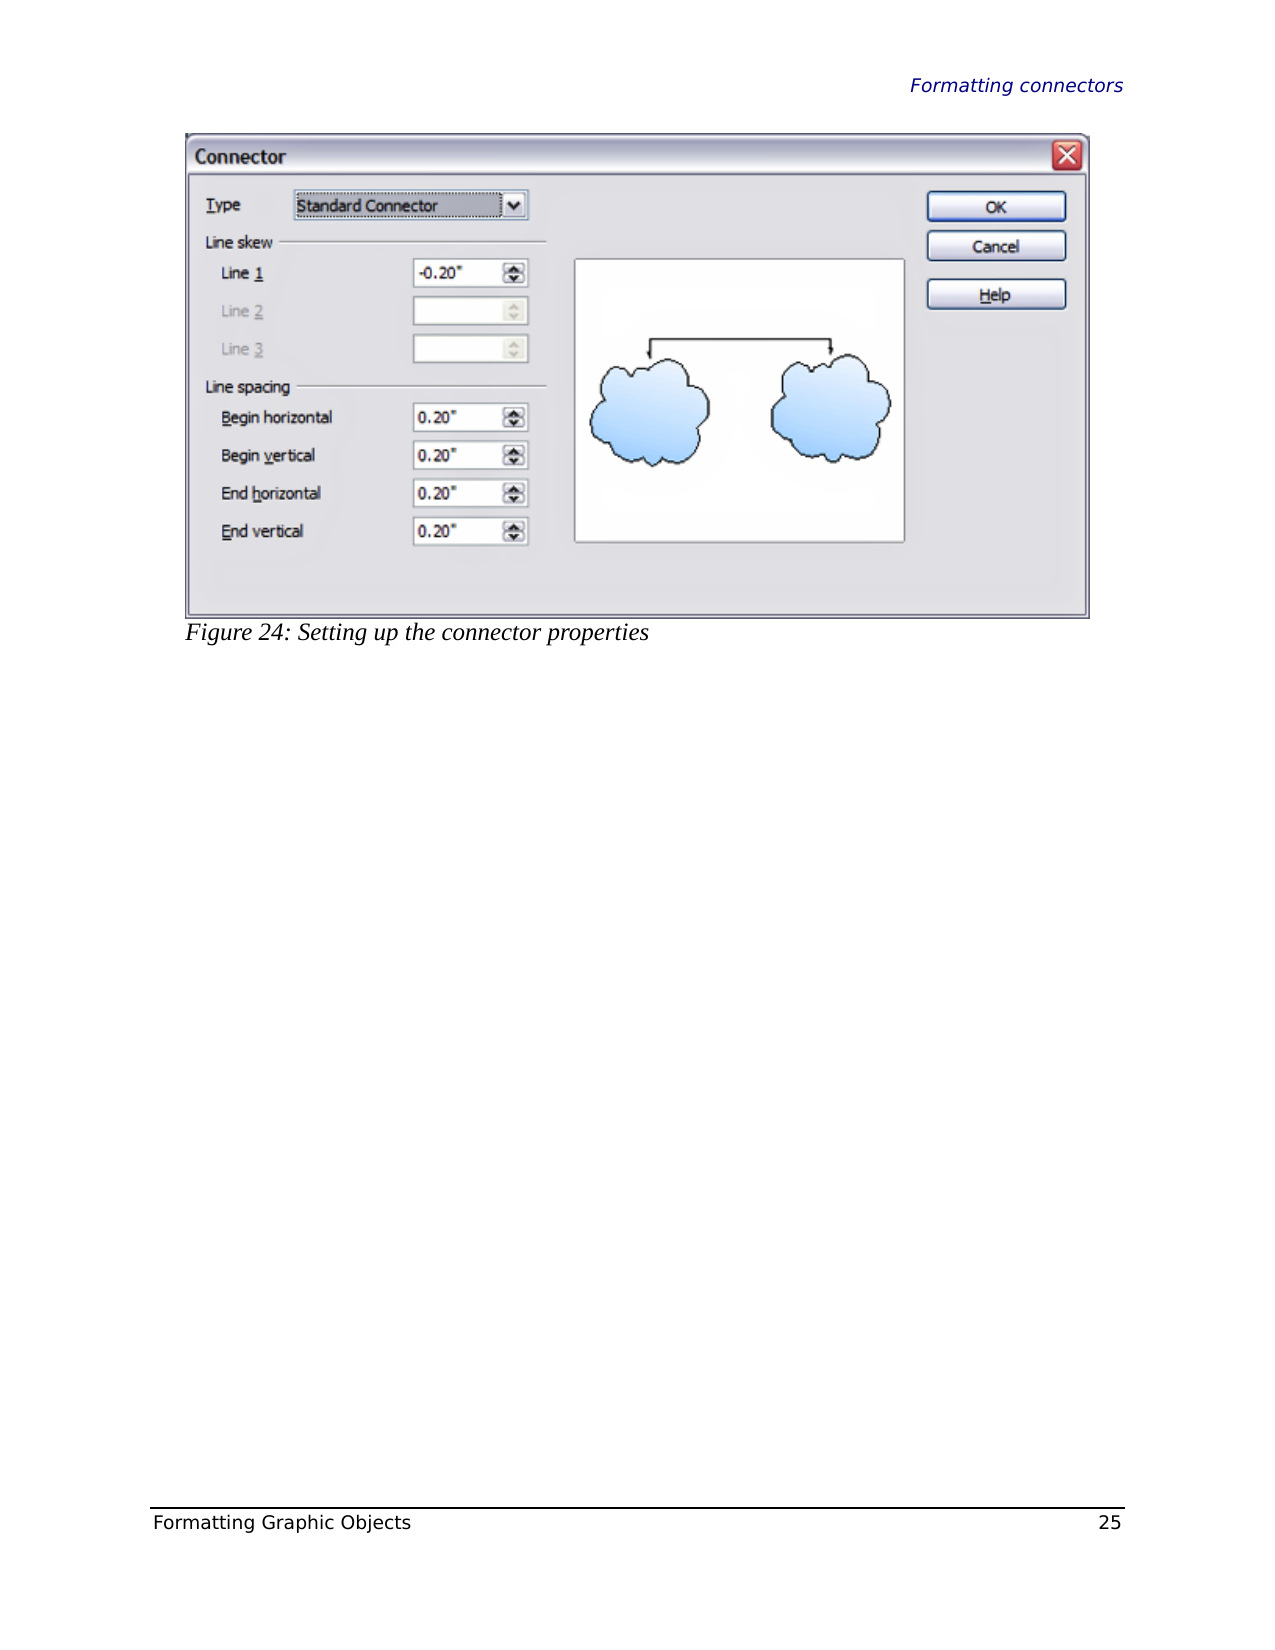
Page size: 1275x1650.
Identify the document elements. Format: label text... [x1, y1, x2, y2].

text Figure 24: Setting up the connector properties [185, 619, 1090, 646]
picture [185, 133, 1090, 619]
